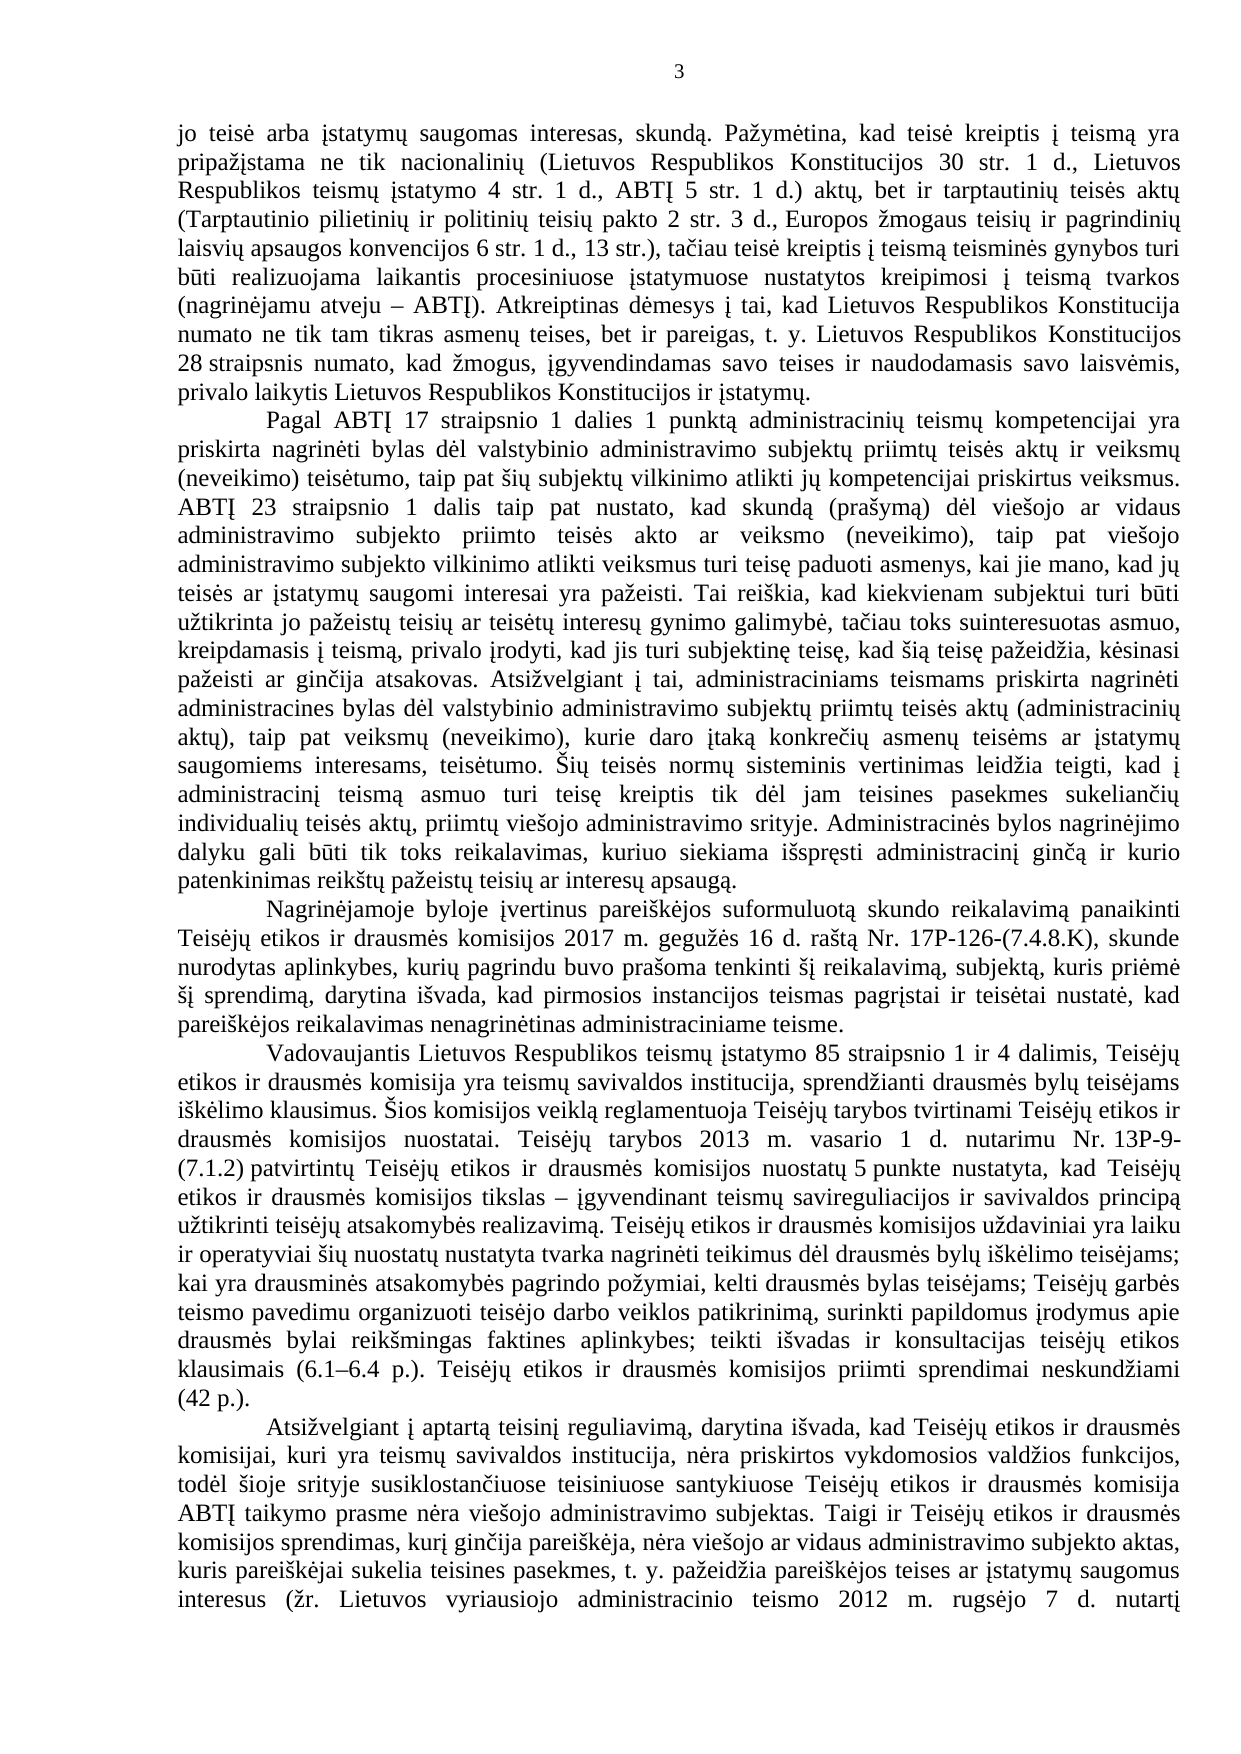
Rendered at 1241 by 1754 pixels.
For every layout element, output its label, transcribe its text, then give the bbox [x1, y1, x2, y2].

text jo teisė arba įstatymų saugomas interesas, skundą. Pažymėtina, kad teisė kreiptis į teismą yra pripažįstama ne tik nacionalinių (Lietuvos Respublikos Konstitucijos 30 str. 1 d., Lietuvos Respublikos teismų įstatymo 4 str. 1 d., ABTĮ 5 str. 1 d.) aktų, bet ir tarptautinių teisės aktų (Tarptautinio pilietinių ir politinių teisių pakto 2 str. 3 d., Europos žmogaus teisių ir pagrindinių laisvių apsaugos konvencijos 6 str. 1 d., 13 str.), tačiau teisė kreiptis į teismą teisminės gynybos turi būti realizuojama laikantis procesiniuose įstatymuose nustatytos kreipimosi į teismą tvarkos (nagrinėjamu atveju – ABTĮ). Atkreiptinas dėmesys į tai, kad Lietuvos Respublikos Konstitucija numato ne tik tam tikras asmenų teises, bet ir pareigas, t. y. Lietuvos Respublikos Konstitucijos 28 straipsnis numato, kad žmogus, įgyvendindamas savo teises ir naudodamasis savo laisvėmis, privalo laikytis Lietuvos Respublikos Konstitucijos ir įstatymų. [177, 118, 1181, 406]
text Atsižvelgiant į aptartą teisinį reguliavimą, darytina išvada, kad Teisėjų etikos ir drausmės komisijai, kuri yra teismų savivaldos institucija, nėra priskirtos vykdomosios valdžios funkcijos, todėl šioje srityje susiklostančiuose teisiniuose santykiuose Teisėjų etikos ir drausmės komisija ABTĮ taikymo prasme nėra viešojo administravimo subjektas. Taigi ir Teisėjų etikos ir drausmės komisijos sprendimas, kurį ginčija pareiškėja, nėra viešojo ar vidaus administravimo subjekto aktas, kuris pareiškėjai sukelia teisines pasekmes, t. y. pažeidžia pareiškėjos teises ar įstatymų saugomus interesus (žr. Lietuvos vyriausiojo administracinio teismo 2012 m. rugsėjo 7 d. nutartį [177, 1412, 1181, 1613]
text Nagrinėjamoje byloje įvertinus pareiškėjos suformuluotą skundo reikalavimą panaikinti Teisėjų etikos ir drausmės komisijos 2017 m. gegužės 16 d. raštą Nr. 17P-126-(7.4.8.K), skunde nurodytas aplinkybes, kurių pagrindu buvo prašoma tenkinti šį reikalavimą, subjektą, kuris priėmė šį sprendimą, darytina išvada, kad pirmosios instancijos teismas pagrįstai ir teisėtai nustatė, kad pareiškėjos reikalavimas nenagrinėtinas administraciniame teisme. [177, 894, 1181, 1038]
text Vadovaujantis Lietuvos Respublikos teismų įstatymo 85 straipsnio 1 ir 4 dalimis, Teisėjų etikos ir drausmės komisija yra teismų savivaldos institucija, sprendžianti drausmės bylų teisėjams iškėlimo klausimus. Šios komisijos veiklą reglamentuoja Teisėjų tarybos tvirtinami Teisėjų etikos ir drausmės komisijos nuostatai. Teisėjų tarybos 2013 m. vasario 1 d. nutarimu Nr. 13P-9-(7.1.2) patvirtintų Teisėjų etikos ir drausmės komisijos nuostatų 5 punkte nustatyta, kad Teisėjų etikos ir drausmės komisijos tikslas – įgyvendinant teismų savireguliacijos ir savivaldos principą užtikrinti teisėjų atsakomybės realizavimą. Teisėjų etikos ir drausmės komisijos uždaviniai yra laiku ir operatyviai šių nuostatų nustatyta tvarka nagrinėti teikimus dėl drausmės bylų iškėlimo teisėjams; kai yra drausminės atsakomybės pagrindo požymiai, kelti drausmės bylas teisėjams; Teisėjų garbės teismo pavedimu organizuoti teisėjo darbo veiklos patikrinimą, surinkti papildomus įrodymus apie drausmės bylai reikšmingas faktines aplinkybes; teikti išvadas ir konsultacijas teisėjų etikos klausimais (6.1–6.4 p.). Teisėjų etikos ir drausmės komisijos priimti sprendimai neskundžiami (42 p.). [177, 1038, 1181, 1412]
text Pagal ABTĮ 17 straipsnio 1 dalies 1 punktą administracinių teismų kompetencijai yra priskirta nagrinėti bylas dėl valstybinio administravimo subjektų priimtų teisės aktų ir veiksmų (neveikimo) teisėtumo, taip pat šių subjektų vilkinimo atlikti jų kompetencijai priskirtus veiksmus. ABTĮ 23 straipsnio 1 dalis taip pat nustato, kad skundą (prašymą) dėl viešojo ar vidaus administravimo subjekto priimto teisės akto ar veiksmo (neveikimo), taip pat viešojo administravimo subjekto vilkinimo atlikti veiksmus turi teisę paduoti asmenys, kai jie mano, kad jų teisės ar įstatymų saugomi interesai yra pažeisti. Tai reiškia, kad kiekvienam subjektui turi būti užtikrinta jo pažeistų teisių ar teisėtų interesų gynimo galimybė, tačiau toks suinteresuotas asmuo, kreipdamasis į teismą, privalo įrodyti, kad jis turi subjektinę teisę, kad šią teisę pažeidžia, kėsinasi pažeisti ar ginčija atsakovas. Atsižvelgiant į tai, administraciniams teismams priskirta nagrinėti administracines bylas dėl valstybinio administravimo subjektų priimtų teisės aktų (administracinių aktų), taip pat veiksmų (neveikimo), kurie daro įtaką konkrečių asmenų teisėms ar įstatymų saugomiems interesams, teisėtumo. Šių teisės normų sisteminis vertinimas leidžia teigti, kad į administracinį teismą asmuo turi teisę kreiptis tik dėl jam teisines pasekmes sukeliančių individualių teisės aktų, priimtų viešojo administravimo srityje. Administracinės bylos nagrinėjimo dalyku gali būti tik toks reikalavimas, kuriuo siekiama išspręsti administracinį ginčą ir kurio patenkinimas reikštų pažeistų teisių ar interesų apsaugą. [177, 406, 1181, 894]
